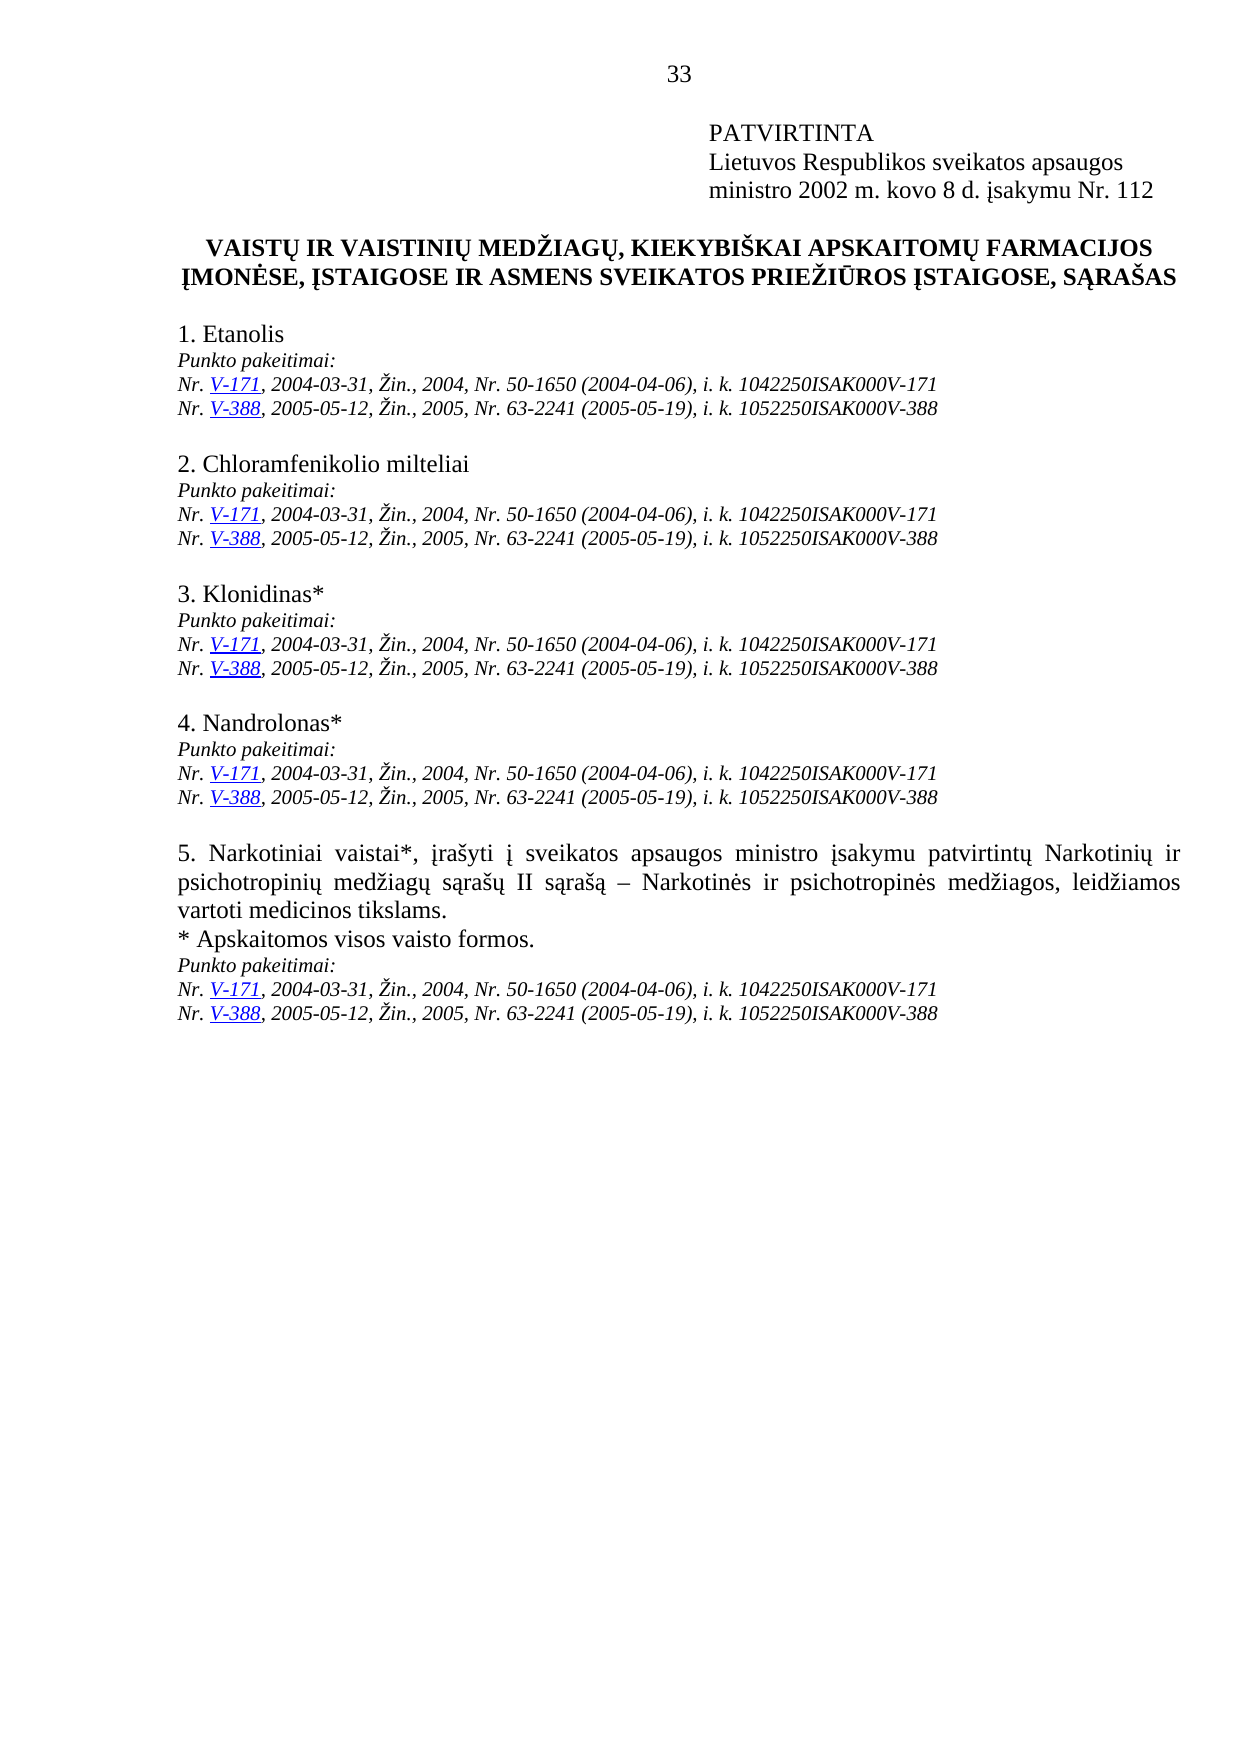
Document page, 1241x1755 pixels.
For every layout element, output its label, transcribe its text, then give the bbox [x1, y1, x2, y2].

text ministro 2002 m. kovo 8 d. įsakymu Nr. 112 [177, 176, 1181, 204]
text Nr. V-171, 2004-03-31, Žin., 2004, Nr. 50-1650 (2004-04-06), i. k. 1042250ISAK000V-171 [177, 761, 1181, 785]
text Punkto pakeitimai: [177, 348, 1181, 372]
text * Apskaitomos visos vaisto formos. [177, 924, 1181, 953]
text Nr. V-388, 2005-05-12, Žin., 2005, Nr. 63-2241 (2005-05-19), i. k. 1052250ISAK000V-388 [177, 656, 1181, 680]
text VAISTŲ IR VAISTINIŲ MEDŽIAGŲ, KIEKYBIŠKAI APSKAITOMŲ FARMACIJOS ĮMONĖSE, ĮSTAIGOSE IR ASMENS SVEIKATOS PRIEŽIŪROS ĮSTAIGOSE, SĄRAŠAS [177, 233, 1181, 291]
text Lietuvos Respublikos sveikatos apsaugos [177, 147, 1181, 176]
text Punkto pakeitimai: [177, 478, 1181, 502]
text Nr. V-171, 2004-03-31, Žin., 2004, Nr. 50-1650 (2004-04-06), i. k. 1042250ISAK000V-171 [177, 977, 1181, 1001]
text Nr. V-171, 2004-03-31, Žin., 2004, Nr. 50-1650 (2004-04-06), i. k. 1042250ISAK000V-171 [177, 372, 1181, 396]
text Nr. V-388, 2005-05-12, Žin., 2005, Nr. 63-2241 (2005-05-19), i. k. 1052250ISAK000V-388 [177, 785, 1181, 809]
text Punkto pakeitimai: [177, 607, 1181, 632]
text Nr. V-388, 2005-05-12, Žin., 2005, Nr. 63-2241 (2005-05-19), i. k. 1052250ISAK000V-388 [177, 396, 1181, 420]
text Punkto pakeitimai: [177, 953, 1181, 977]
text 2. Chloramfenikolio milteliai [177, 449, 1181, 478]
text Punkto pakeitimai: [177, 737, 1181, 761]
text PATVIRTINTA [709, 118, 1181, 147]
text Nr. V-171, 2004-03-31, Žin., 2004, Nr. 50-1650 (2004-04-06), i. k. 1042250ISAK000V-171 [177, 632, 1181, 656]
text 1. Etanolis [177, 319, 1181, 348]
text 4. Nandrolonas* [177, 708, 1181, 737]
text Nr. V-388, 2005-05-12, Žin., 2005, Nr. 63-2241 (2005-05-19), i. k. 1052250ISAK000V-388 [177, 526, 1181, 550]
text 5. Narkotiniai vaistai*, įrašyti į sveikatos apsaugos ministro įsakymu patvirtintų Narkotinių ir psichotropinių medžiagų sąrašų II sąrašą – Narkotinės ir psichotropinės medžiagos, leidžiamos vartoti medicinos tikslams. [177, 838, 1181, 924]
text Nr. V-171, 2004-03-31, Žin., 2004, Nr. 50-1650 (2004-04-06), i. k. 1042250ISAK000V-171 [177, 502, 1181, 526]
text Nr. V-388, 2005-05-12, Žin., 2005, Nr. 63-2241 (2005-05-19), i. k. 1052250ISAK000V-388 [177, 1001, 1181, 1025]
text 3. Klonidinas* [177, 579, 1181, 607]
